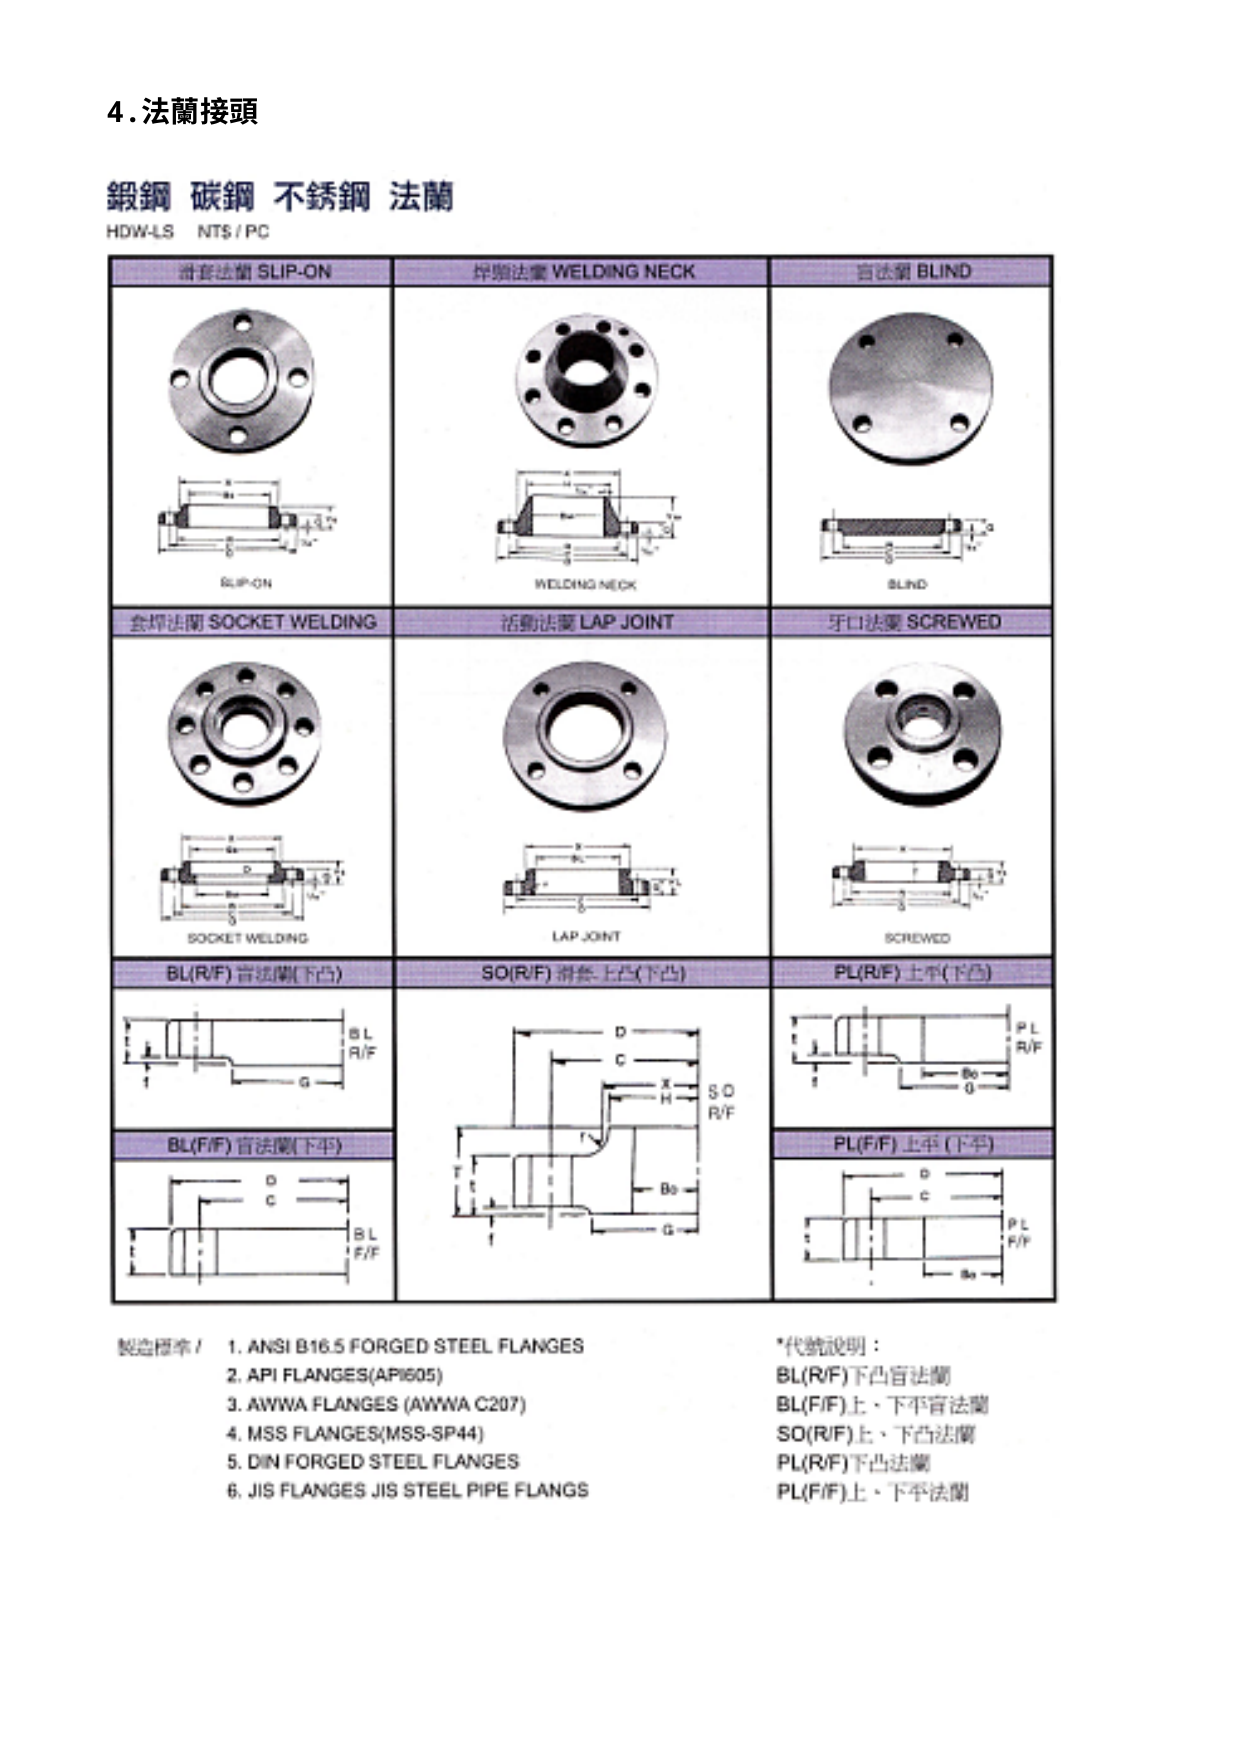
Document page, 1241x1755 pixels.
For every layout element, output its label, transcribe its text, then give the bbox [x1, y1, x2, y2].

text 4.法蘭接頭 [106, 89, 1134, 131]
